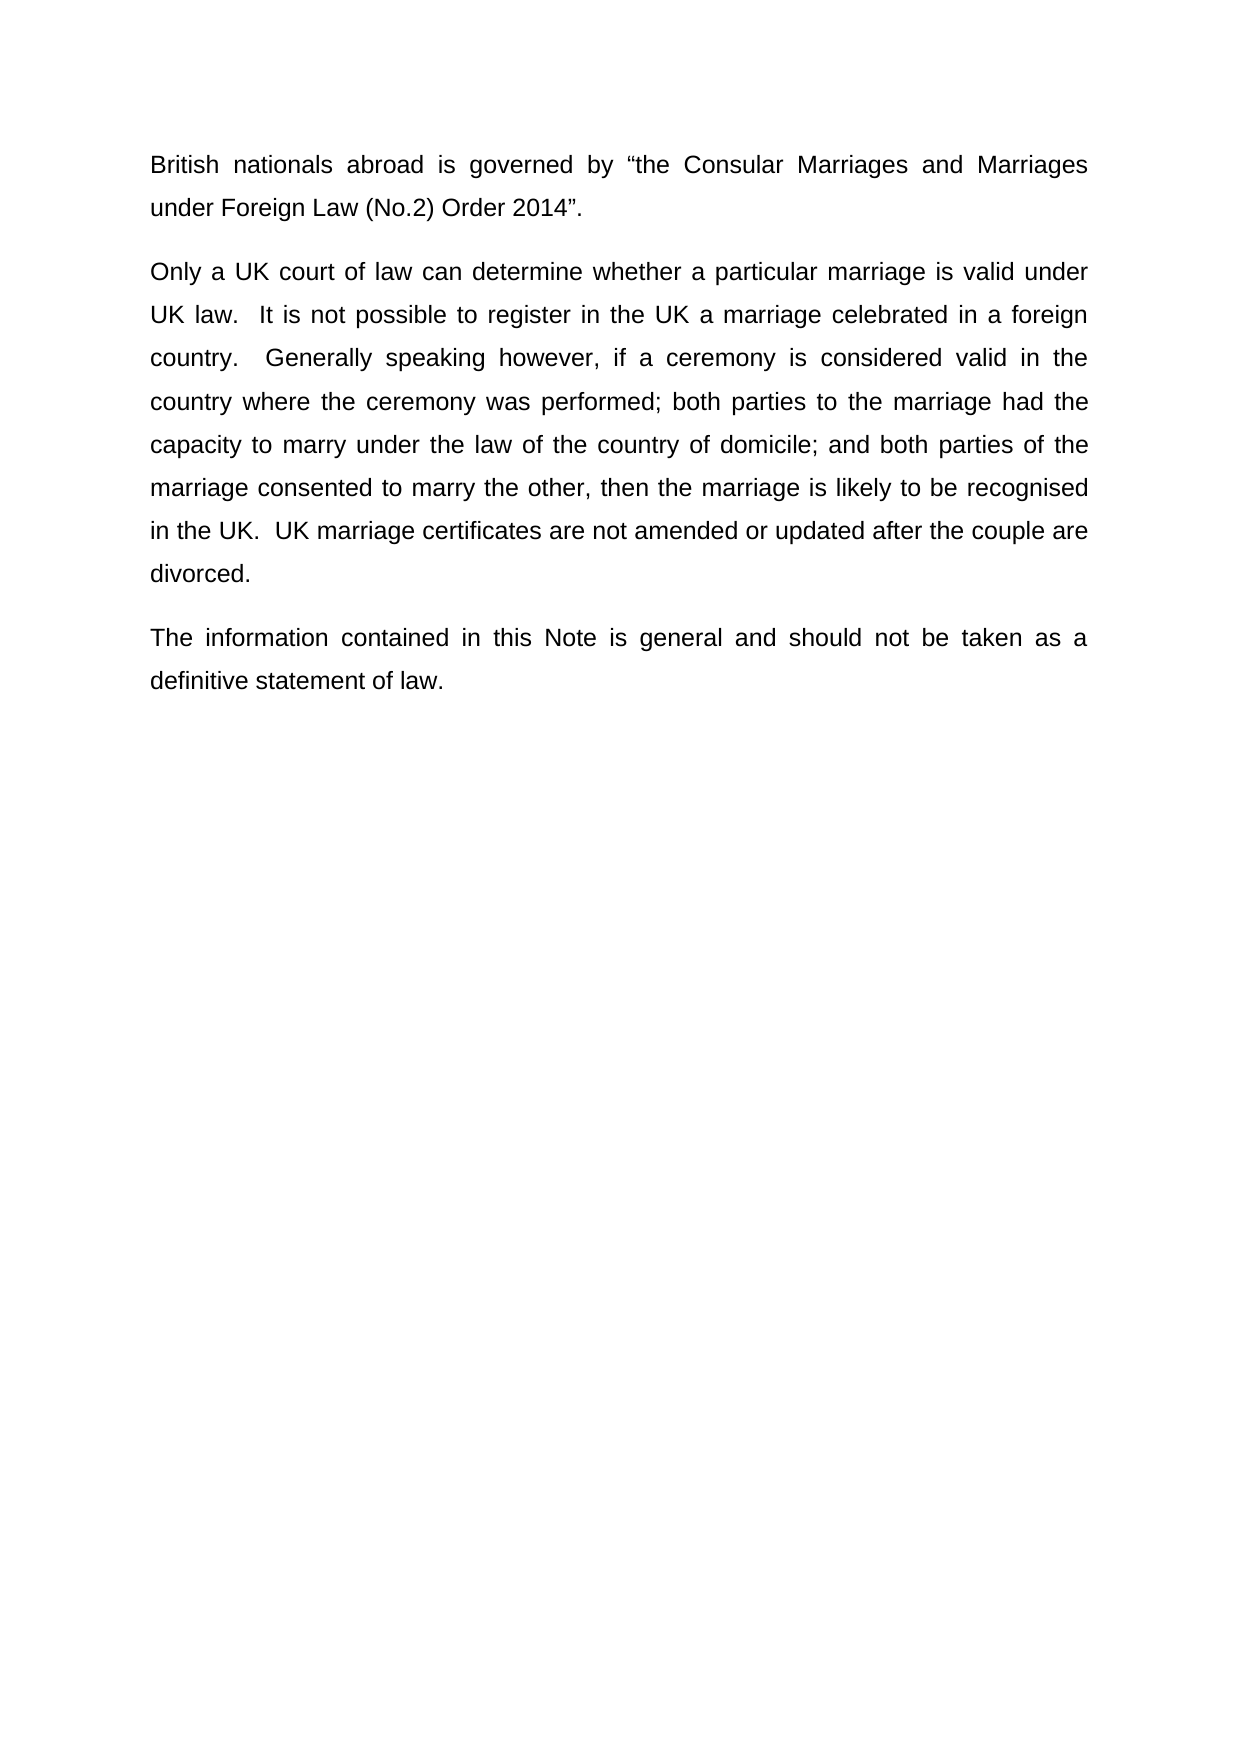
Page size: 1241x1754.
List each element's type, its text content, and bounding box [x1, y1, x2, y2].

text Only a UK court of law can determine whether a particular marriage is valid under UK law. It is not possible to register in the UK a marriage celebrated in a foreign country. Generally speaking however, if a ceremony is considered valid in the country where the ceremony was performed; both parties to the marriage had the capacity to marry under the law of the country of domicile; and both parties of the marriage consented to marry the other, then the marriage is likely to be recognised in the UK. UK marriage certificates are not amended or updated after the couple are divorced. [150, 257, 1090, 588]
text The information contained in this Note is general and should not be taken as a definitive statement of law. [150, 623, 1090, 695]
text British nationals abroad is governed by “the Consular Marriages and Marriages under Foreign Law (No.2) Order 2014”. [150, 150, 1090, 222]
